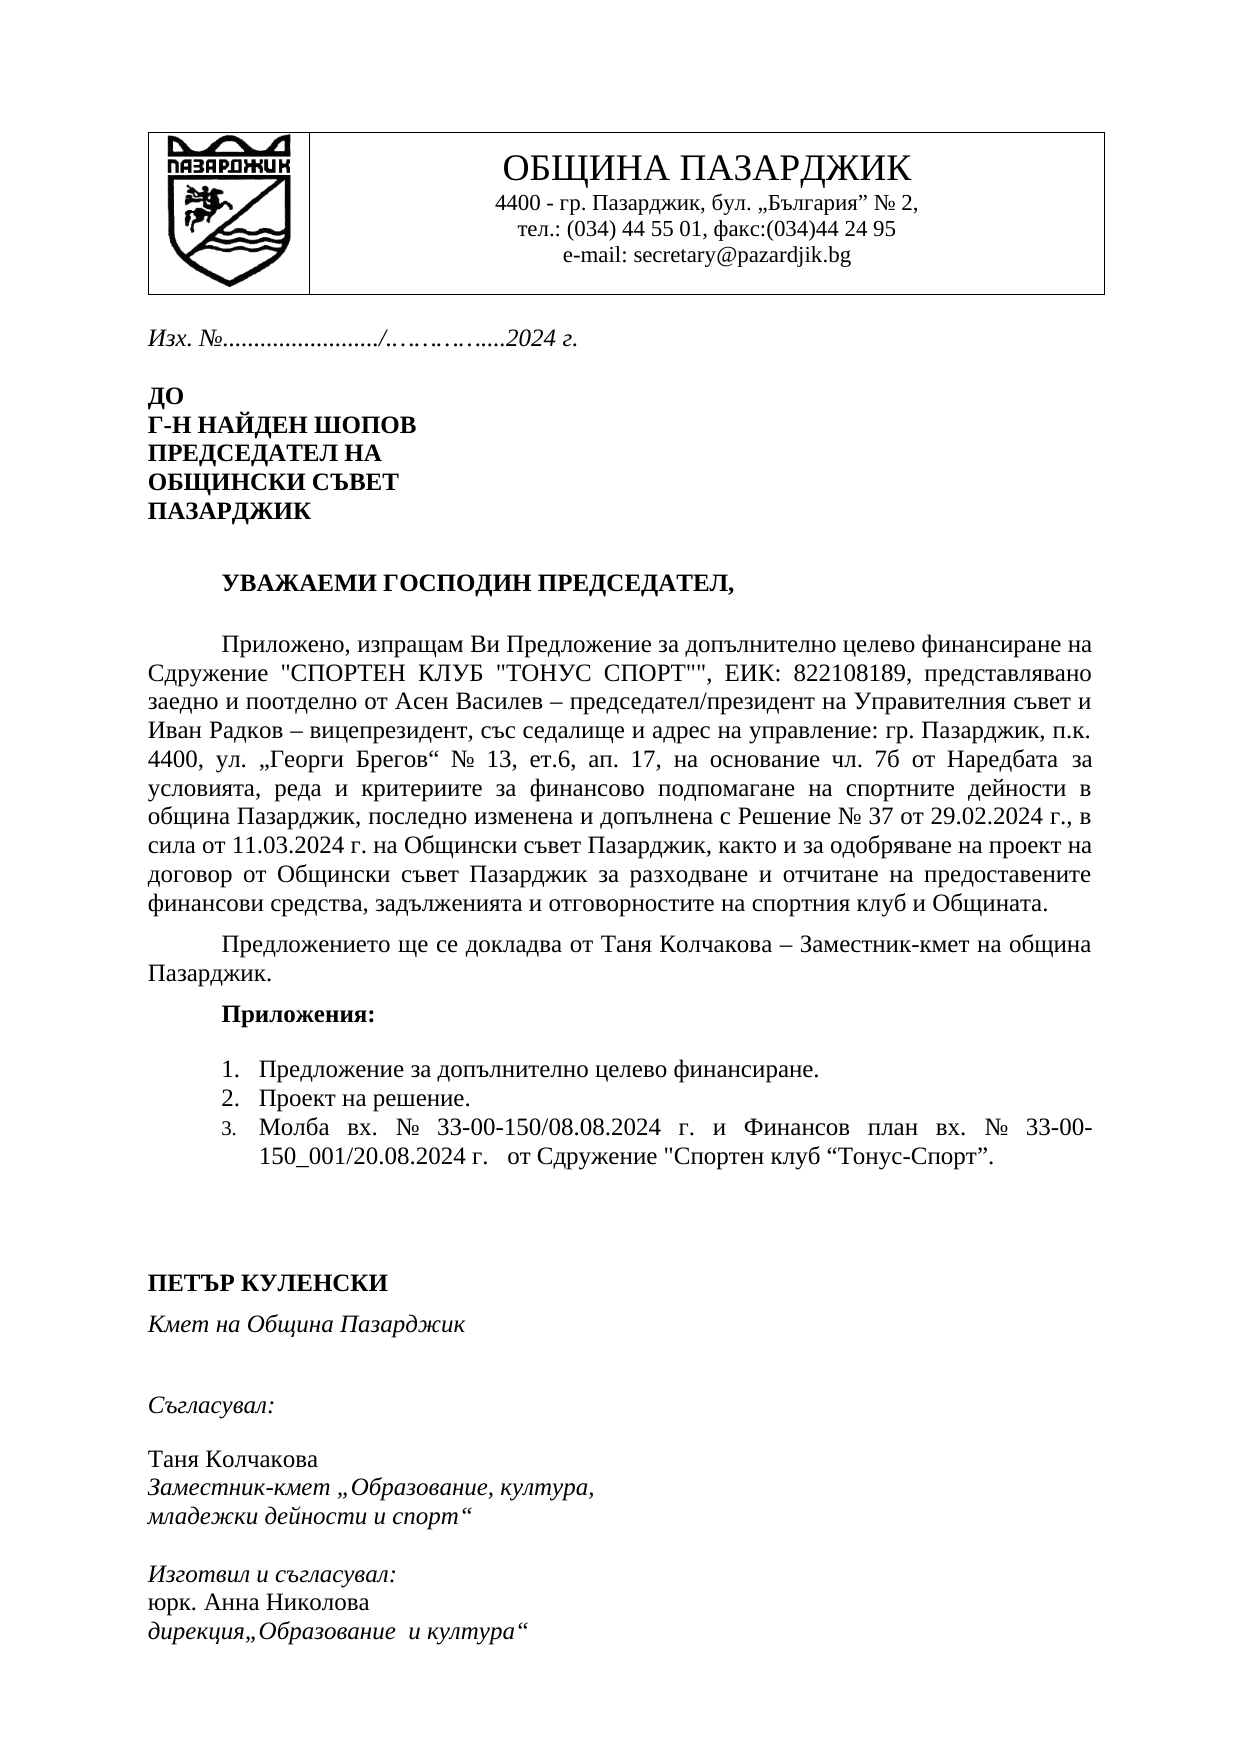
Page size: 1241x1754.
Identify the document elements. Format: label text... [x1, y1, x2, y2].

text дирекция„Образование и култура“ [148, 1616, 1093, 1645]
text юрк. Анна Николова [148, 1587, 1093, 1616]
text ПЕТЪР КУЛЕНСКИ [148, 1268, 1093, 1297]
text Приложения: [148, 999, 1093, 1028]
list Проект на решение. [221, 1083, 1093, 1112]
text ДО [148, 381, 1093, 410]
text УВАЖАЕМИ ГОСПОДИН ПРЕДСЕДАТЕЛ, [148, 568, 1093, 597]
text ОБЩИНСКИ СЪВЕТ [148, 467, 1093, 496]
text младежки дейности и спорт“ [148, 1501, 1093, 1530]
text ПРЕДСЕДАТЕЛ НА [148, 438, 1093, 467]
text Изх. №........................./.…………....2024 г. [148, 323, 1093, 352]
text Изготвил и съгласувал: [148, 1559, 1093, 1587]
text Приложено, изпращам Ви Предложение за допълнително целево финансиране на Сдружение "СПОРТЕН КЛУБ "ТОНУС СПОРТ"", ЕИК: 822108189, представлявано заедно и поотделно от Асен Василев – председател/президент на Управителния съвет и Иван Радков – вицепрезидент, със седалище и адрес на управление: гр. Пазарджик, п.к. 4400, ул. „Георги Брегов“ № 13, ет.6, ап. 17, на основание чл. 7б от Наредбата за условията, реда и критериите за финансово подпомагане на спортните дейности в община Пазарджик, последно изменена и допълнена с Решение № 37 от 29.02.2024 г., в сила от 11.03.2024 г. на Общински съвет Пазарджик, както и за одобряване на проект на договор от Общински съвет Пазарджик за разходване и отчитане на предоставените финансови средства, задълженията и отговорностите на спортния клуб и Общината. [148, 629, 1093, 916]
text Таня Колчакова [148, 1444, 1093, 1472]
text ПАЗАРДЖИК [148, 496, 1093, 525]
list Предложение за допълнително целево финансиране. [221, 1054, 1093, 1083]
text Предложението ще се докладва от Таня Колчакова – Заместник-кмет на община Пазарджик. [148, 929, 1093, 986]
text Съгласувал: [148, 1391, 1093, 1419]
text Заместник-кмет „Образование, култура, [148, 1472, 1093, 1501]
table_header ОБЩИНА ПАЗАРДЖИК 4400 - гр. Пазарджик, бул. „България” № 2, тел.: (034) 44 55 01, факс:(034)44 24 95 e-mail: secretary@pazardjik.bg [310, 133, 1104, 294]
picture [159, 133, 297, 290]
table_header [149, 133, 309, 294]
text Г-Н НАЙДЕН ШОПОВ [148, 410, 1093, 438]
text Кмет на Община Пазарджик [148, 1309, 1093, 1338]
list Молба вх. № 33-00-150/08.08.2024 г. и Финансов план вх. № 33-00-150_001/20.08.2024 г. от Сдружение "Спортен клуб “Тонус-Спорт”. [221, 1112, 1093, 1169]
